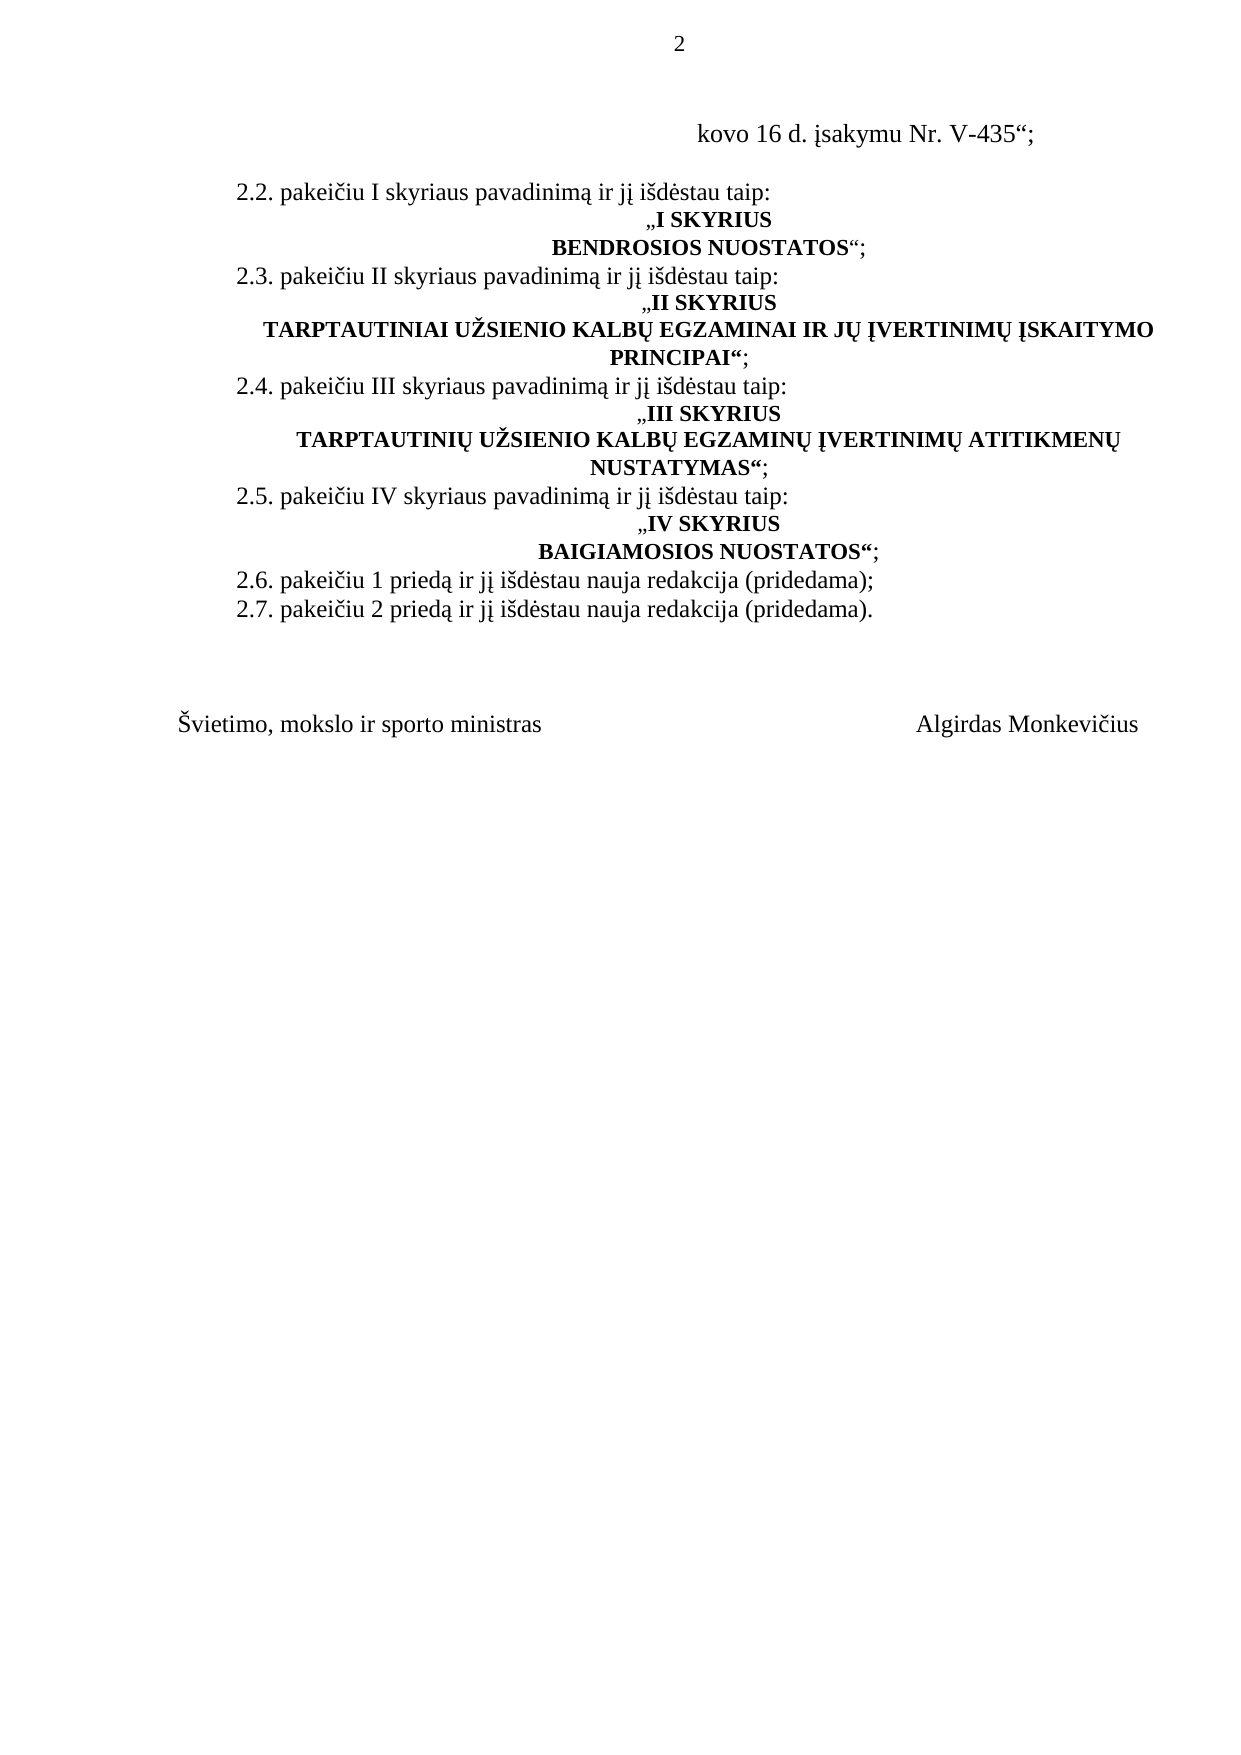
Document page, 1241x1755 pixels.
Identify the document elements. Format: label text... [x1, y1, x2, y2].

text 2.3. pakeičiu II skyriaus pavadinimą ir jį išdėstau taip: [177, 261, 1181, 289]
text kovo 16 d. įsakymu Nr. V-435“; [697, 118, 1139, 148]
text 2.4. pakeičiu III skyriaus pavadinimą ir jį išdėstau taip: [177, 371, 1181, 400]
text BAIGIAMOSIOS NUOSTATOS“; [177, 536, 1181, 565]
text tARPTAUTINIAI UŽSIENIO KALBŲ EGZAMINAI IR JŲ ĮVERTINIMŲ ĮSKAITYMO PRINCIPAI“; [177, 316, 1181, 371]
text „IV SKYRIUS [177, 510, 1181, 536]
text 2.7. pakeičiu 2 priedą ir jį išdėstau nauja redakcija (pridedama). [177, 594, 1181, 622]
text BENDROSIOS NUOSTATOS“; [177, 232, 1181, 261]
text 2.5. pakeičiu IV skyriaus pavadinimą ir jį išdėstau taip: [177, 481, 1181, 510]
text TARPTAUTINIŲ UŽSIENIO KALBŲ EGZAMINŲ ĮVERTINIMŲ ATITIKMENŲ NUSTATYMAS“; [177, 426, 1181, 481]
text „I SKYRIUS [177, 206, 1181, 232]
text „III SKYRIUS [177, 400, 1181, 426]
text „II SKYRIUS [177, 289, 1181, 316]
text Švietimo, mokslo ir sporto ministras Algirdas Monkevičius [177, 709, 1181, 737]
text 2.2. pakeičiu I skyriaus pavadinimą ir jį išdėstau taip: [177, 177, 1181, 206]
text 2.6. pakeičiu 1 priedą ir jį išdėstau nauja redakcija (pridedama); [177, 565, 1181, 594]
